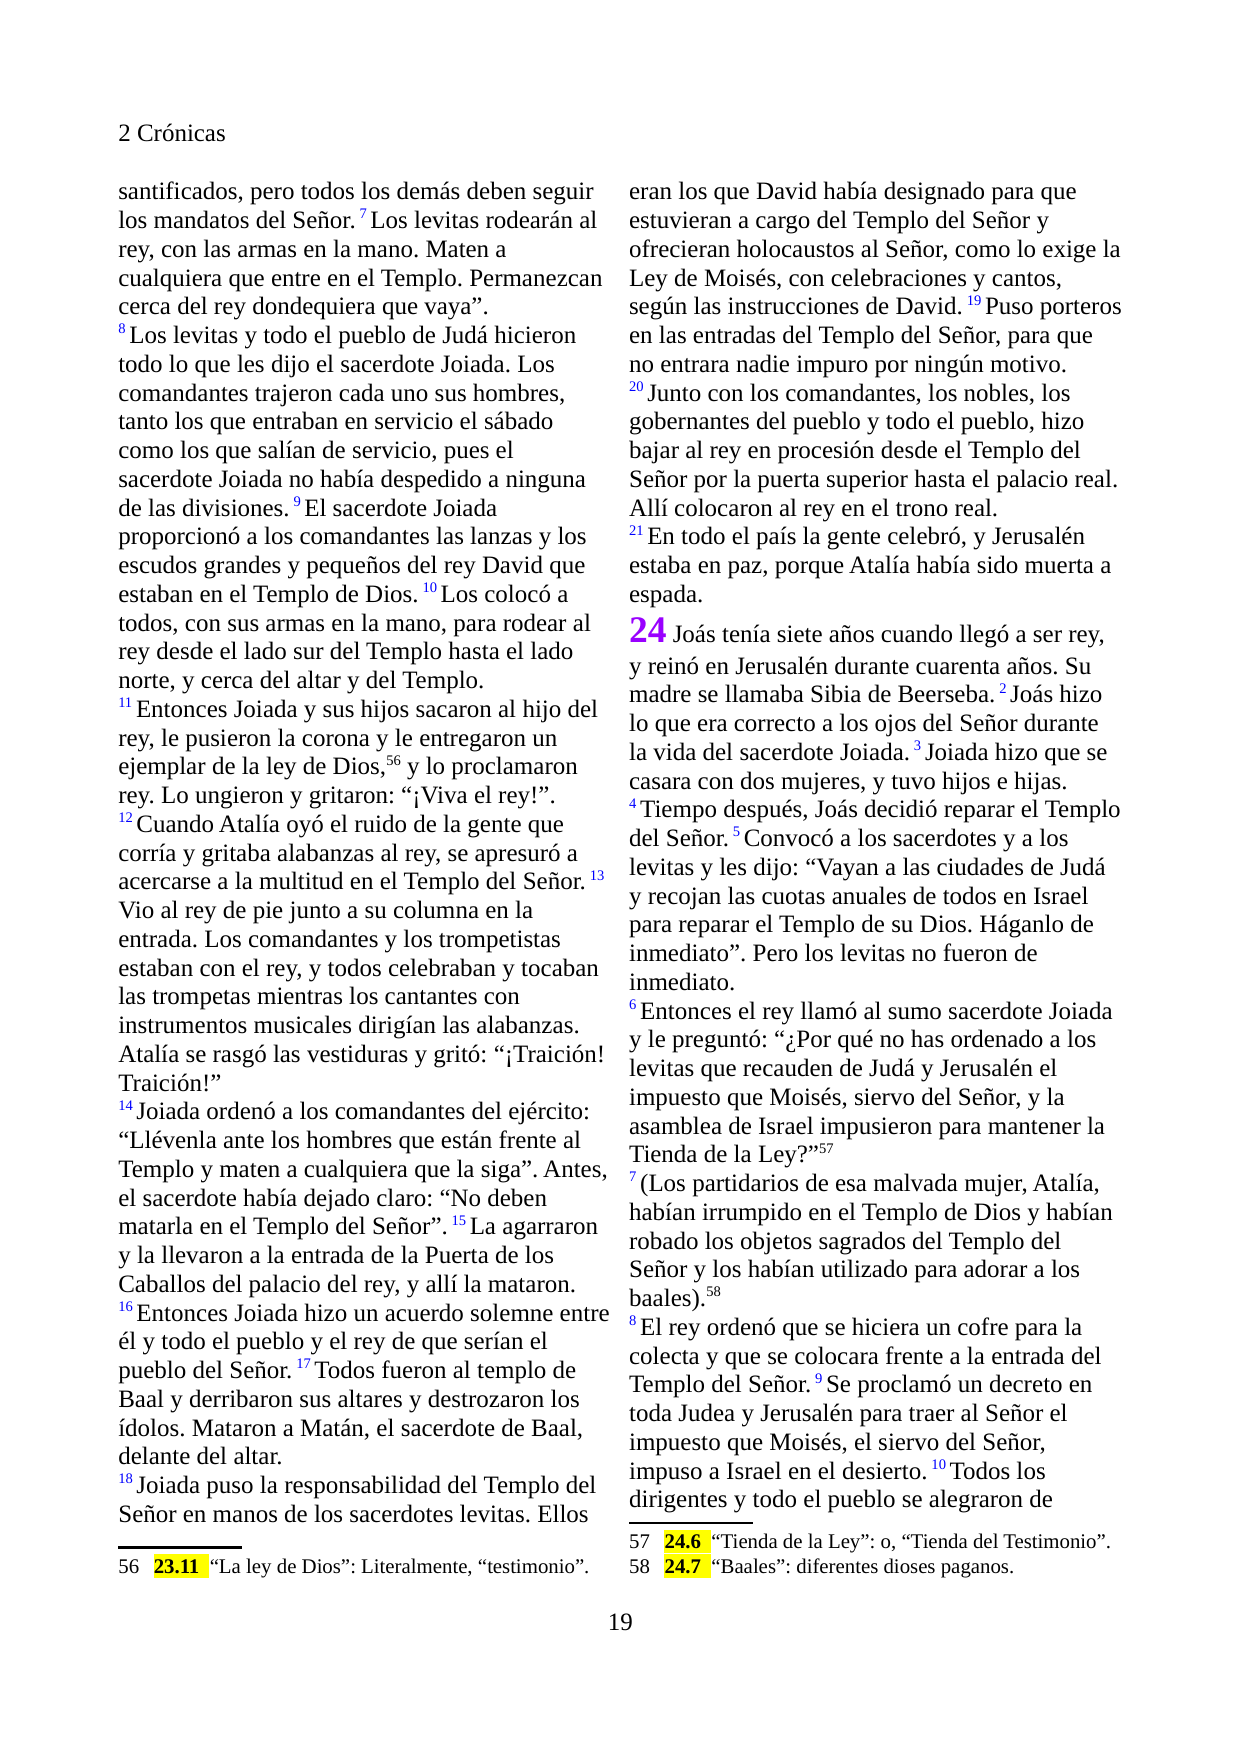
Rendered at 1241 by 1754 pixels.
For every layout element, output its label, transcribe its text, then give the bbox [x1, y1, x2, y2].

text 24.6 “Tienda de la Ley”: o, “Tienda del Testimonio”. [629, 1529, 1122, 1553]
text santificados, pero todos los demás deben seguir los mandatos del Señor. 7 Los levitas rodearán al rey, con las armas en la mano. Maten a cualquiera que entre en el Templo. Permanezcan cerca del rey dondequiera que vaya”. [118, 176, 611, 320]
text 4 Tiempo después, Joás decidió reparar el Templo del Señor. 5 Convocó a los sacerdotes y a los levitas y les dijo: “Vayan a las ciudades de Judá y recojan las cuotas anuales de todos en Israel para reparar el Templo de su Dios. Háganlo de inmediato”. Pero los levitas no fueron de inmediato. [629, 794, 1122, 996]
text 14 Joiada ordenó a los comandantes del ejército: “Llévenla ante los hombres que están frente al Templo y maten a cualquiera que la siga”. Antes, el sacerdote había dejado claro: “No deben matarla en el Templo del Señor”. 15 La agarraron y la llevaron a la entrada de la Puerta de los Caballos del palacio del rey, y allí la mataron. [118, 1096, 611, 1298]
text 7 (Los partidarios de esa malvada mujer, Atalía, habían irrumpido en el Templo de Dios y habían robado los objetos sagrados del Templo del Señor y los habían utilizado para adorar a los baales). [629, 1168, 1122, 1312]
text 21 En todo el país la gente celebró, y Jerusalén estaba en paz, porque Atalía había sido muerta a espada. [629, 521, 1122, 608]
text 12 Cuando Atalía oyó el ruido de la gente que corría y gritaba alabanzas al rey, se apresuró a acercarse a la multitud en el Templo del Señor. 13 Vio al rey de pie junto a su columna en la entrada. Los comandantes y los trompetistas estaban con el rey, y todos celebraban y tocaban las trompetas mientras los cantantes con instrumentos musicales dirigían las alabanzas. Atalía se rasgó las vestiduras y gritó: “¡Traición! Traición!” [118, 809, 611, 1096]
text 24.7 “Baales”: diferentes dioses paganos. [629, 1553, 1122, 1578]
text 20 Junto con los comandantes, los nobles, los gobernantes del pueblo y todo el pueblo, hizo bajar al rey en procesión desde el Templo del Señor por la puerta superior hasta el palacio real. Allí colocaron al rey en el trono real. [629, 378, 1122, 521]
text eran los que David había designado para que estuvieran a cargo del Templo del Señor y ofrecieran holocaustos al Señor, como lo exige la Ley de Moisés, con celebraciones y cantos, según las instrucciones de David. 19 Puso porteros en las entradas del Templo del Señor, para que no entrara nadie impuro por ningún motivo. [629, 176, 1122, 378]
text 24 Joás tenía siete años cuando llegó a ser rey, y reinó en Jerusalén durante cuarenta años. Su madre se llamaba Sibia de Beerseba. 2 Joás hizo lo que era correcto a los ojos del Señor durante la vida del sacerdote Joiada. 3 Joiada hizo que se casara con dos mujeres, y tuvo hijos e hijas. [629, 608, 1122, 794]
text 11 Entonces Joiada y sus hijos sacaron al hijo del rey, le pusieron la corona y le entregaron un ejemplar de la ley de Dios, y lo proclamaron rey. Lo ungieron y gritaron: “¡Viva el rey!”. [118, 694, 611, 809]
text 16 Entonces Joiada hizo un acuerdo solemne entre él y todo el pueblo y el rey de que serían el pueblo del Señor. 17 Todos fueron al templo de Baal y derribaron sus altares y destrozaron los ídolos. Mataron a Matán, el sacerdote de Baal, delante del altar. [118, 1298, 611, 1470]
text 8 Los levitas y todo el pueblo de Judá hicieron todo lo que les dijo el sacerdote Joiada. Los comandantes trajeron cada uno sus hombres, tanto los que entraban en servicio el sábado como los que salían de servicio, pues el sacerdote Joiada no había despedido a ninguna de las divisiones. 9 El sacerdote Joiada proporcionó a los comandantes las lanzas y los escudos grandes y pequeños del rey David que estaban en el Templo de Dios. 10 Los colocó a todos, con sus armas en la mano, para rodear al rey desde el lado sur del Templo hasta el lado norte, y cerca del altar y del Templo. [118, 320, 611, 694]
text 8 El rey ordenó que se hiciera un cofre para la colecta y que se colocara frente a la entrada del Templo del Señor. 9 Se proclamó un decreto en toda Judea y Jerusalén para traer al Señor el impuesto que Moisés, el siervo del Señor, impuso a Israel en el desierto. 10 Todos los dirigentes y todo el pueblo se alegraron de [629, 1312, 1122, 1513]
text 6 Entonces el rey llamó al sumo sacerdote Joiada y le preguntó: “¿Por qué no has ordenado a los levitas que recauden de Judá y Jerusalén el impuesto que Moisés, siervo del Señor, y la asamblea de Israel impusieron para mantener la Tienda de la Ley?” [629, 996, 1122, 1168]
text 23.11 “La ley de Dios”: Literalmente, “testimonio”. [118, 1553, 611, 1578]
text 18 Joiada puso la responsabilidad del Templo del Señor en manos de los sacerdotes levitas. Ellos [118, 1470, 611, 1528]
